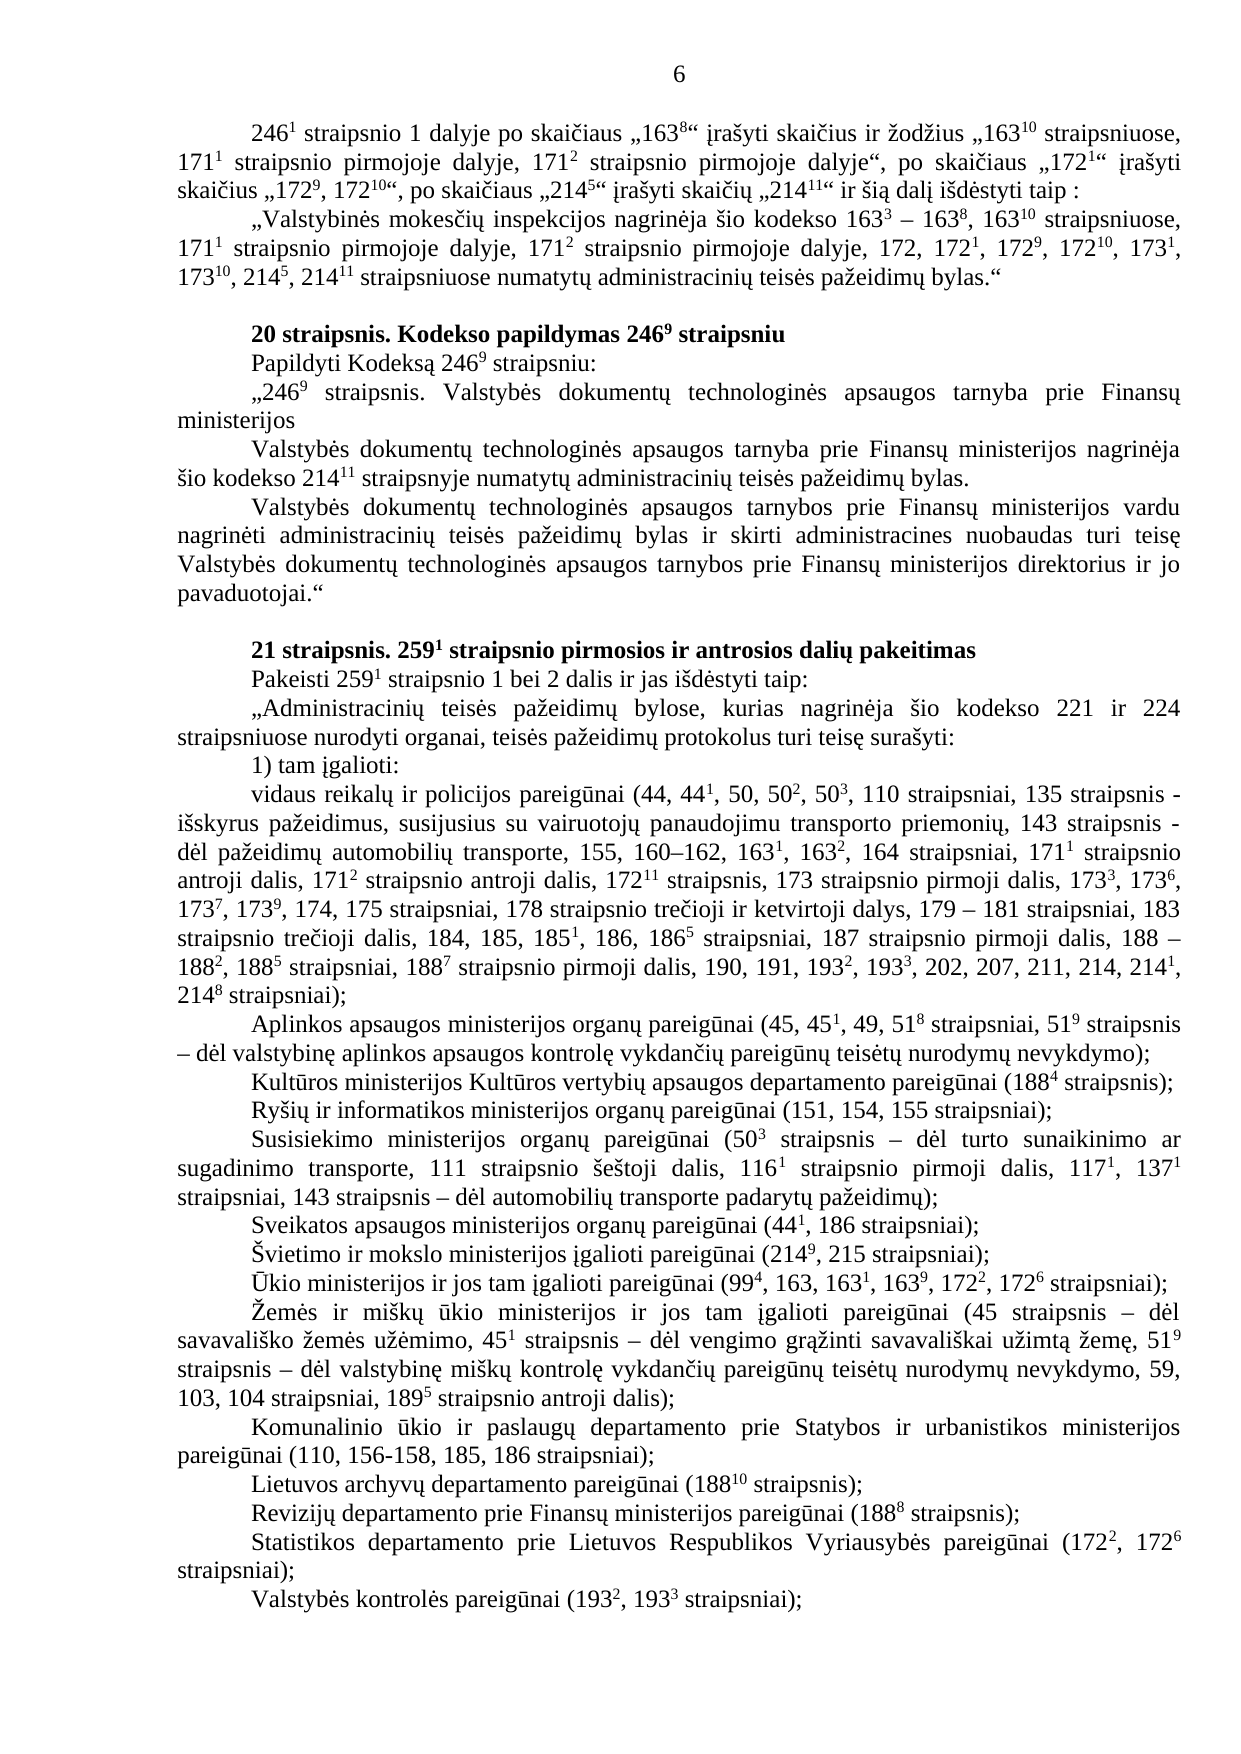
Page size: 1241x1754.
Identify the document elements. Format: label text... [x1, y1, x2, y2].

text 2461 straipsnio 1 dalyje po skaičiaus „1638“ įrašyti skaičius ir žodžius „16310 straipsniuose, 1711 straipsnio pirmojoje dalyje, 1712 straipsnio pirmojoje dalyje“, po skaičiaus „1721“ įrašyti skaičius „1729, 17210“, po skaičiaus „2145“ įrašyti skaičių „21411“ ir šią dalį išdėstyti taip : [177, 118, 1181, 204]
text „2469 straipsnis. Valstybės dokumentų technologinės apsaugos tarnyba prie Finansų ministerijos [177, 377, 1181, 434]
text Žemės ir miškų ūkio ministerijos ir jos tam įgalioti pareigūnai (45 straipsnis – dėl savavališko žemės užėmimo, 451 straipsnis – dėl vengimo grąžinti savavališkai užimtą žemę, 519 straipsnis – dėl valstybinę miškų kontrolę vykdančių pareigūnų teisėtų nurodymų nevykdymo, 59, 103, 104 straipsniai, 1895 straipsnio antroji dalis); [177, 1297, 1181, 1412]
text Pakeisti 2591 straipsnio 1 bei 2 dalis ir jas išdėstyti taip: [177, 664, 1181, 693]
text „Administracinių teisės pažeidimų bylose, kurias nagrinėja šio kodekso 221 ir 224 straipsniuose nurodyti organai, teisės pažeidimų protokolus turi teisę surašyti: [177, 693, 1181, 751]
text 21 straipsnis. 2591 straipsnio pirmosios ir antrosios dalių pakeitimas [177, 636, 1181, 664]
text Lietuvos archyvų departamento pareigūnai (18810 straipsnis); [177, 1469, 1181, 1498]
text Sveikatos apsaugos ministerijos organų pareigūnai (441, 186 straipsniai); [177, 1211, 1181, 1239]
text Papildyti Kodeksą 2469 straipsniu: [177, 348, 1181, 377]
text Susisiekimo ministerijos organų pareigūnai (503 straipsnis – dėl turto sunaikinimo ar sugadinimo transporte, 111 straipsnio šeštoji dalis, 1161 straipsnio pirmoji dalis, 1171, 1371 straipsniai, 143 straipsnis – dėl automobilių transporte padarytų pažeidimų); [177, 1124, 1181, 1211]
text Statistikos departamento prie Lietuvos Respublikos Vyriausybės pareigūnai (1722, 1726 straipsniai); [177, 1527, 1181, 1584]
text Komunalinio ūkio ir paslaugų departamento prie Statybos ir urbanistikos ministerijos pareigūnai (110, 156-158, 185, 186 straipsniai); [177, 1412, 1181, 1469]
text Valstybės dokumentų technologinės apsaugos tarnybos prie Finansų ministerijos vardu nagrinėti administracinių teisės pažeidimų bylas ir skirti administracines nuobaudas turi teisę Valstybės dokumentų technologinės apsaugos tarnybos prie Finansų ministerijos direktorius ir jo pavaduotojai.“ [177, 492, 1181, 607]
text Švietimo ir mokslo ministerijos įgalioti pareigūnai (2149, 215 straipsniai); [177, 1239, 1181, 1268]
text 20 straipsnis. Kodekso papildymas 2469 straipsniu [177, 319, 1181, 348]
text Aplinkos apsaugos ministerijos organų pareigūnai (45, 451, 49, 518 straipsniai, 519 straipsnis – dėl valstybinę aplinkos apsaugos kontrolę vykdančių pareigūnų teisėtų nurodymų nevykdymo); [177, 1009, 1181, 1067]
text vidaus reikalų ir policijos pareigūnai (44, 441, 50, 502, 503, 110 straipsniai, 135 straipsnis - išskyrus pažeidimus, susijusius su vairuotojų panaudojimu transporto priemonių, 143 straipsnis - dėl pažeidimų automobilių transporte, 155, 160–162, 1631, 1632, 164 straipsniai, 1711 straipsnio antroji dalis, 1712 straipsnio antroji dalis, 17211 straipsnis, 173 straipsnio pirmoji dalis, 1733, 1736, 1737, 1739, 174, 175 straipsniai, 178 straipsnio trečioji ir ketvirtoji dalys, 179 – 181 straipsniai, 183 straipsnio trečioji dalis, 184, 185, 1851, 186, 1865 straipsniai, 187 straipsnio pirmoji dalis, 188 – 1882, 1885 straipsniai, 1887 straipsnio pirmoji dalis, 190, 191, 1932, 1933, 202, 207, 211, 214, 2141, 2148 straipsniai); [177, 779, 1181, 1009]
text Revizijų departamento prie Finansų ministerijos pareigūnai (1888 straipsnis); [177, 1498, 1181, 1527]
text Ūkio ministerijos ir jos tam įgalioti pareigūnai (994, 163, 1631, 1639, 1722, 1726 straipsniai); [177, 1268, 1181, 1297]
text 1) tam įgalioti: [177, 751, 1181, 779]
text „Valstybinės mokesčių inspekcijos nagrinėja šio kodekso 1633 – 1638, 16310 straipsniuose, 1711 straipsnio pirmojoje dalyje, 1712 straipsnio pirmojoje dalyje, 172, 1721, 1729, 17210, 1731, 17310, 2145, 21411 straipsniuose numatytų administracinių teisės pažeidimų bylas.“ [177, 204, 1181, 291]
text Kultūros ministerijos Kultūros vertybių apsaugos departamento pareigūnai (1884 straipsnis); [177, 1067, 1181, 1096]
text Valstybės kontrolės pareigūnai (1932, 1933 straipsniai); [177, 1584, 1181, 1613]
text Valstybės dokumentų technologinės apsaugos tarnyba prie Finansų ministerijos nagrinėja šio kodekso 21411 straipsnyje numatytų administracinių teisės pažeidimų bylas. [177, 434, 1181, 492]
text Ryšių ir informatikos ministerijos organų pareigūnai (151, 154, 155 straipsniai); [177, 1096, 1181, 1124]
